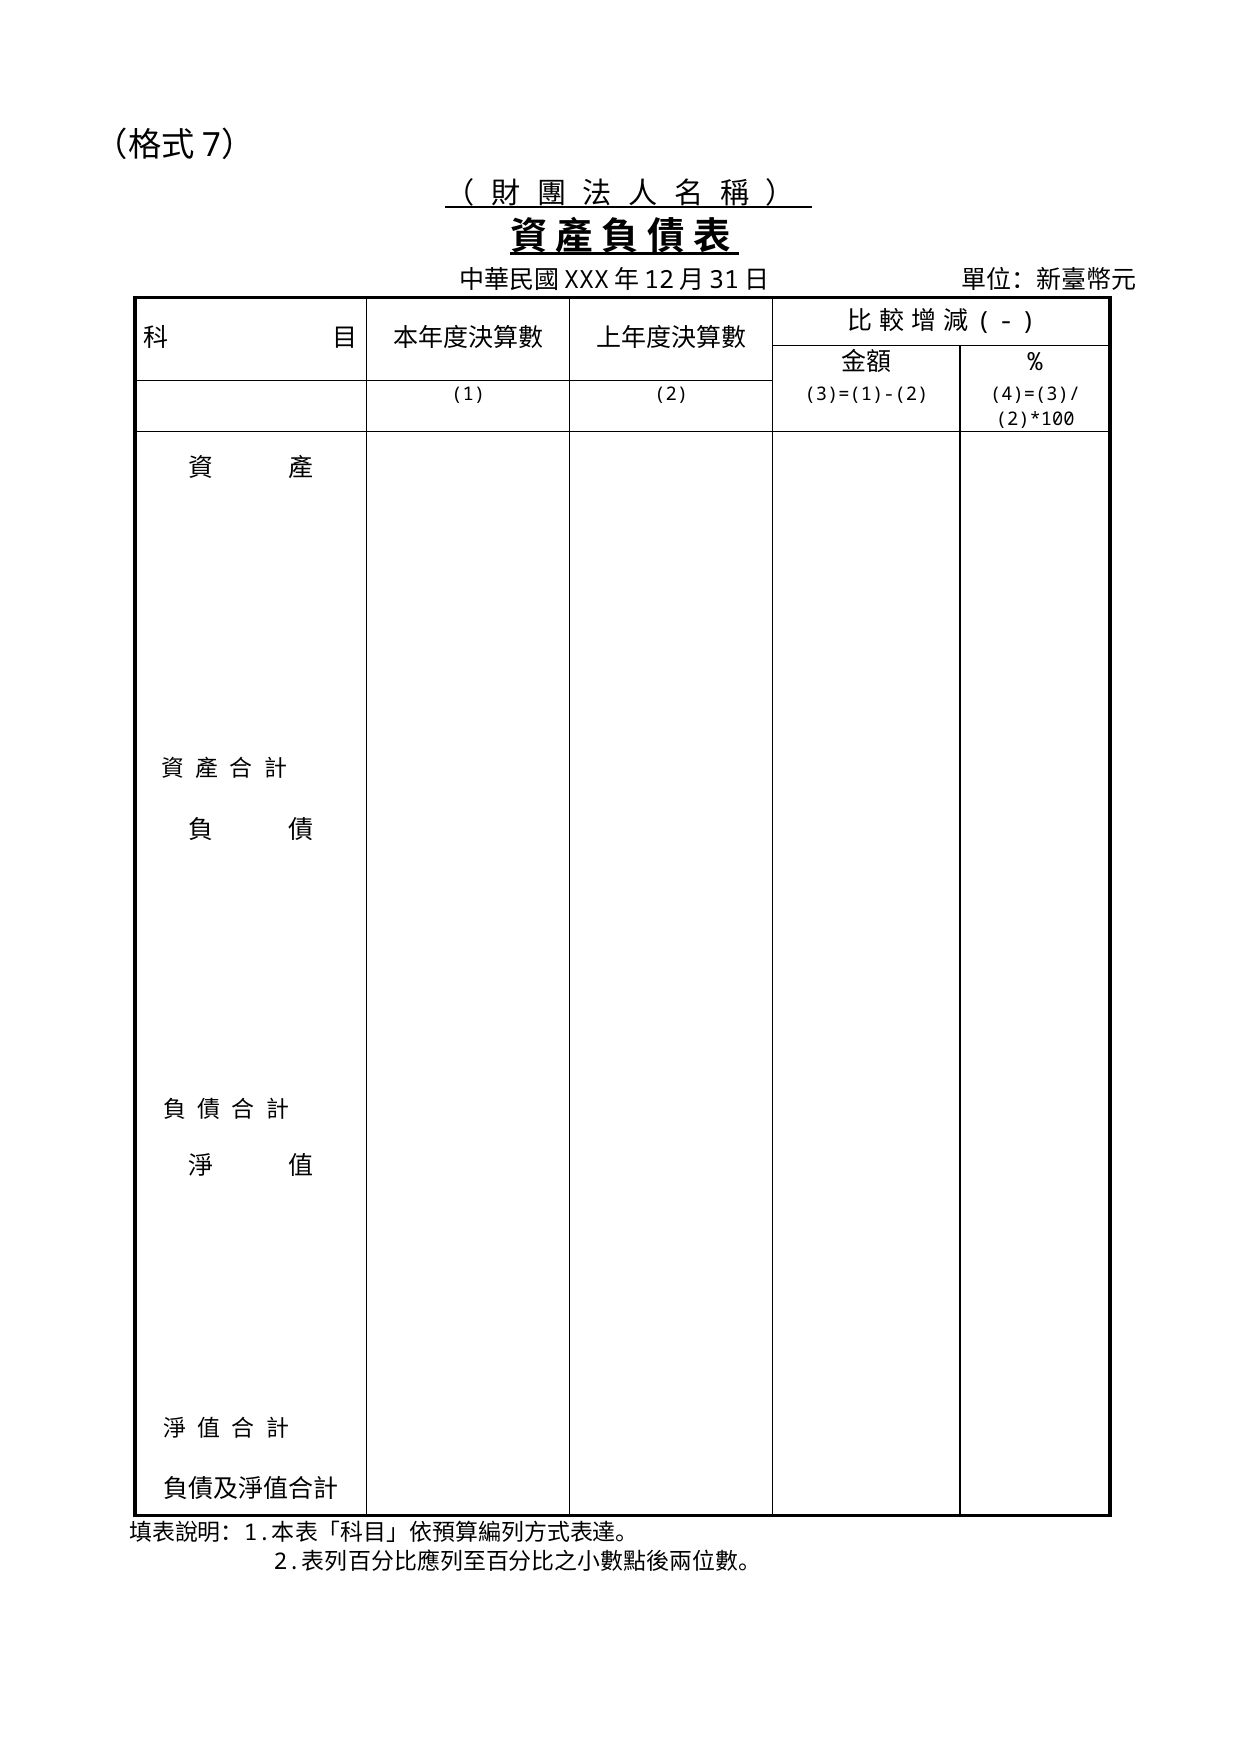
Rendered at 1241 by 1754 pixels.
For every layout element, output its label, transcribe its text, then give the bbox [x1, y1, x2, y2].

table_cell [570, 973, 772, 998]
table_cell [137, 381, 366, 431]
table_cell [773, 657, 959, 682]
table_cell [367, 1186, 569, 1211]
table_cell [570, 1236, 772, 1261]
table_cell [773, 1048, 959, 1073]
table_cell [961, 757, 1108, 782]
table_cell [367, 582, 569, 607]
table_cell [570, 923, 772, 948]
table_cell [570, 998, 772, 1023]
table_cell [961, 1361, 1108, 1386]
table_cell 資 產 [137, 457, 366, 482]
table_cell [137, 1361, 366, 1386]
table_cell (3)=(1)-(2) [773, 380, 959, 431]
table_cell [137, 1311, 366, 1336]
table_cell [961, 657, 1108, 682]
table_cell [367, 607, 569, 632]
table_cell [367, 1417, 569, 1467]
table_cell [367, 1048, 569, 1073]
table_cell [961, 1386, 1108, 1417]
table_cell 淨 值 合 計 [137, 1417, 366, 1467]
table_cell [961, 898, 1108, 923]
table_cell [137, 856, 366, 898]
table_cell [137, 1073, 366, 1098]
text 填表說明：1.本表「科目」依預算編列方式表達。 [129, 1517, 1146, 1546]
table_cell [367, 998, 569, 1023]
table_cell [137, 482, 366, 507]
table_cell [773, 1286, 959, 1311]
table_cell [773, 1336, 959, 1361]
table_cell [570, 507, 772, 532]
table_cell [961, 998, 1108, 1023]
table_cell [961, 632, 1108, 657]
table_cell [961, 1467, 1108, 1514]
table_cell [570, 1098, 772, 1148]
table_header 上年度決算數 [570, 299, 772, 380]
table_cell [773, 432, 959, 457]
table_cell [137, 1186, 366, 1211]
table_cell 資 產 合 計 [137, 757, 366, 782]
table_cell [773, 1236, 959, 1261]
table_cell [961, 1417, 1108, 1467]
table_cell 淨 值 [137, 1148, 366, 1186]
table_cell [570, 898, 772, 923]
table_cell [137, 973, 366, 998]
table_cell [367, 1098, 569, 1148]
table_cell [773, 707, 959, 732]
table_cell (4)=(3)/(2)*100 [961, 380, 1108, 431]
table_cell [961, 732, 1108, 757]
table_cell [961, 973, 1108, 998]
table_cell [137, 732, 366, 757]
table_cell [367, 782, 569, 807]
table_cell [773, 923, 959, 948]
table_cell [367, 1261, 569, 1286]
table_cell 負債及淨值合計 [137, 1467, 366, 1514]
table_cell [773, 457, 959, 482]
table_cell [570, 1386, 772, 1417]
table_cell [367, 856, 569, 898]
table_cell [570, 532, 772, 557]
table_cell [137, 998, 366, 1023]
table_cell [773, 856, 959, 898]
table_cell [367, 507, 569, 532]
table_cell [367, 557, 569, 582]
table_cell [773, 1261, 959, 1286]
table_cell [367, 432, 569, 457]
table_cell [961, 856, 1108, 898]
table_cell [961, 432, 1108, 457]
table_cell [367, 1286, 569, 1311]
table_cell 金額 [773, 346, 959, 380]
table_cell [367, 682, 569, 707]
table_cell [773, 682, 959, 707]
table_cell [773, 607, 959, 632]
table_cell [367, 757, 569, 782]
table_cell [137, 432, 366, 457]
table_cell [961, 682, 1108, 707]
table_cell [367, 1211, 569, 1236]
table_cell [367, 1386, 569, 1417]
table_cell [570, 1311, 772, 1336]
table_cell [961, 1098, 1108, 1148]
table_cell [570, 682, 772, 707]
table_cell [367, 1336, 569, 1361]
table_cell [773, 807, 959, 856]
table_cell [961, 707, 1108, 732]
table_cell [773, 1211, 959, 1236]
table_cell [961, 532, 1108, 557]
table_cell [570, 1467, 772, 1514]
table_cell [961, 1048, 1108, 1073]
table_cell [367, 973, 569, 998]
table_cell [570, 782, 772, 807]
table_cell [137, 1386, 366, 1417]
table_cell [570, 948, 772, 973]
table_cell [570, 807, 772, 856]
table_cell [773, 1148, 959, 1186]
table_cell [367, 457, 569, 482]
table_cell [961, 1261, 1108, 1286]
table_cell [367, 1023, 569, 1048]
table_cell [773, 1098, 959, 1148]
text 2.表列百分比應列至百分比之小數點後兩位數。 [94, 1546, 1146, 1576]
table_cell [137, 607, 366, 632]
table_cell [367, 632, 569, 657]
table_cell [961, 607, 1108, 632]
table_cell [137, 557, 366, 582]
table_cell [137, 682, 366, 707]
table_cell [137, 707, 366, 732]
table_cell [367, 707, 569, 732]
table_cell [773, 1467, 959, 1514]
table_cell [570, 432, 772, 457]
table_cell [570, 1361, 772, 1386]
table_cell [961, 1236, 1108, 1261]
table_cell [570, 1073, 772, 1098]
table_cell [961, 507, 1108, 532]
table_cell [773, 632, 959, 657]
table_cell [570, 482, 772, 507]
table_cell [137, 657, 366, 682]
table_cell [367, 923, 569, 948]
table_cell [961, 807, 1108, 856]
table_cell [570, 757, 772, 782]
table_cell [570, 856, 772, 898]
table_cell [773, 532, 959, 557]
text （格式7） [94, 118, 1146, 167]
table_cell [137, 1236, 366, 1261]
table_cell [961, 948, 1108, 973]
table_cell [773, 998, 959, 1023]
table_cell [367, 1467, 569, 1514]
table_cell [570, 1186, 772, 1211]
table_cell [367, 657, 569, 682]
table_cell [961, 557, 1108, 582]
table_cell [367, 532, 569, 557]
table_cell [570, 1211, 772, 1236]
table_cell 負 債 [137, 807, 366, 856]
table_cell [367, 1073, 569, 1098]
table_cell [961, 457, 1108, 482]
table_cell % [961, 346, 1108, 380]
table_cell [137, 1023, 366, 1048]
table_header 科目 [137, 299, 366, 380]
table_cell [367, 948, 569, 973]
table_cell [570, 1148, 772, 1186]
table_cell [961, 923, 1108, 948]
table_cell [137, 923, 366, 948]
table_cell [773, 482, 959, 507]
text （財團法人名稱） [94, 167, 1146, 212]
table_cell [367, 1148, 569, 1186]
table_cell [961, 482, 1108, 507]
table_cell [570, 1023, 772, 1048]
table_cell [773, 1023, 959, 1048]
table_cell [773, 557, 959, 582]
table_cell [137, 582, 366, 607]
table_cell [570, 1048, 772, 1073]
table_cell [961, 1148, 1108, 1186]
table_cell [961, 1073, 1108, 1098]
table_header 本年度決算數 [367, 299, 569, 380]
table_cell [367, 732, 569, 757]
table_cell [773, 1073, 959, 1098]
table_cell [570, 582, 772, 607]
table_cell [570, 1417, 772, 1467]
table_cell [773, 1311, 959, 1336]
table_cell [137, 948, 366, 973]
table_cell (2) [570, 381, 772, 431]
table_cell [570, 1286, 772, 1311]
table_cell [961, 1311, 1108, 1336]
table_cell [570, 607, 772, 632]
table_cell [961, 582, 1108, 607]
table_cell [961, 1023, 1108, 1048]
table_cell [570, 657, 772, 682]
table_cell [961, 1336, 1108, 1361]
table_cell [961, 782, 1108, 807]
table_cell [773, 507, 959, 532]
table_cell [137, 632, 366, 657]
table_cell [773, 1386, 959, 1417]
table_cell 負 債 合 計 [137, 1098, 366, 1148]
table_cell [773, 757, 959, 782]
table_cell [570, 1261, 772, 1286]
table_cell [137, 898, 366, 923]
table_cell [773, 973, 959, 998]
table_cell [137, 1336, 366, 1361]
table_cell [773, 1361, 959, 1386]
table_cell [773, 1417, 959, 1467]
text 資產負債表 [94, 212, 1146, 258]
table_cell [961, 1211, 1108, 1236]
table_cell [570, 557, 772, 582]
table_cell [570, 707, 772, 732]
table_cell [773, 898, 959, 923]
table_cell [570, 1336, 772, 1361]
table_cell [773, 782, 959, 807]
table_cell [570, 632, 772, 657]
table_cell [367, 1236, 569, 1261]
table_cell [570, 457, 772, 482]
text 中華民國XXX年12月31日 單位：新臺幣元 [446, 258, 1192, 296]
table_cell [367, 482, 569, 507]
table_cell (1) [367, 381, 569, 431]
table_cell [137, 507, 366, 532]
table_cell [137, 532, 366, 557]
table_cell [137, 1048, 366, 1073]
table_cell [367, 898, 569, 923]
table_cell [367, 1311, 569, 1336]
table_cell [137, 782, 366, 807]
table_cell [367, 1361, 569, 1386]
table_cell [570, 732, 772, 757]
table_cell [773, 732, 959, 757]
table_cell [137, 1211, 366, 1236]
table_cell [137, 1261, 366, 1286]
table_header 比較增減(-) [773, 299, 1108, 345]
table_cell [137, 1286, 366, 1311]
table_cell [773, 582, 959, 607]
table_cell [367, 807, 569, 856]
table_cell [961, 1186, 1108, 1211]
table_cell [773, 948, 959, 973]
table_cell [961, 1286, 1108, 1311]
table_cell [773, 1186, 959, 1211]
